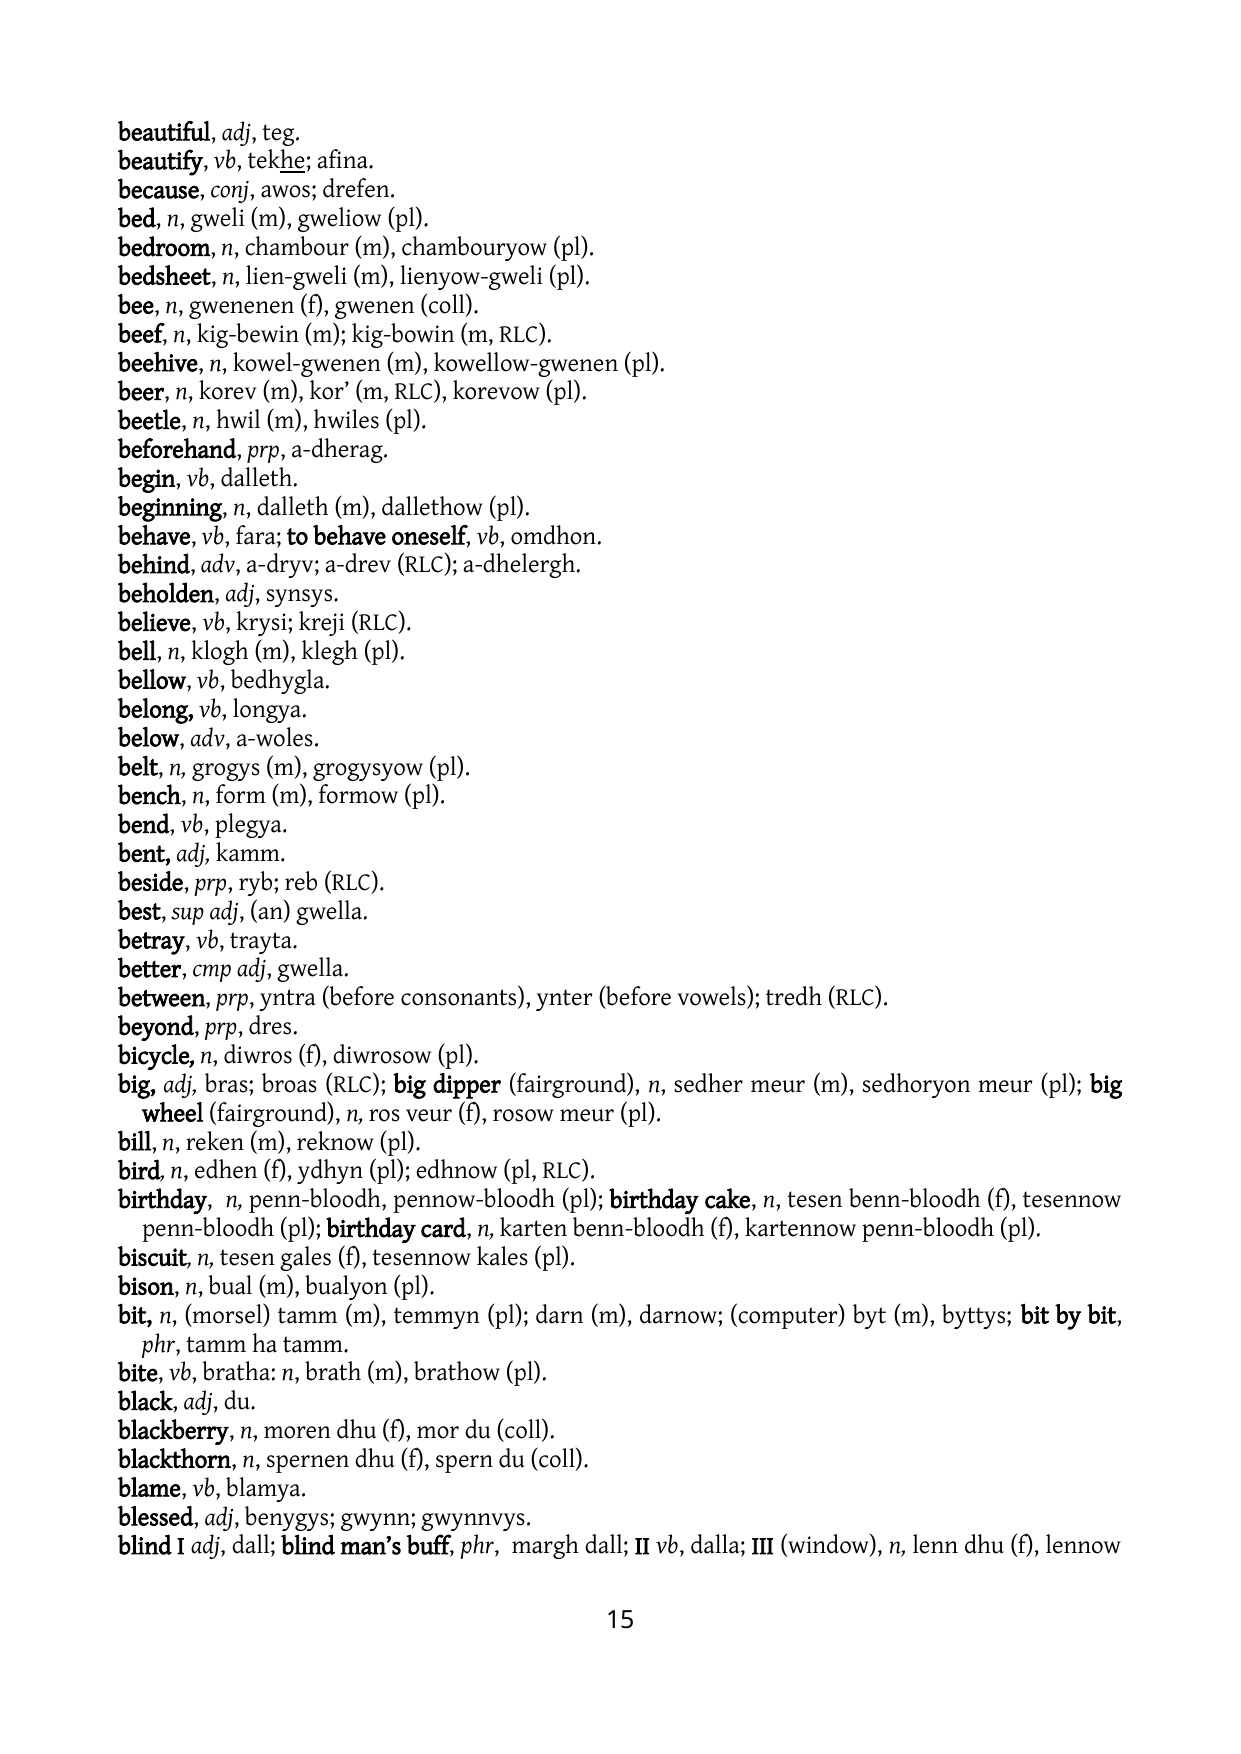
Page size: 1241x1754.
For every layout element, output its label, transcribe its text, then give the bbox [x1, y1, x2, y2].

text behave, vb, fara; to behave oneself, vb, omdhon. [118, 522, 1122, 551]
text biscuit, n, tesen gales (f), tesennow kales (pl). [118, 1243, 1122, 1272]
text bite, vb, bratha: n, brath (m), brathow (pl). [118, 1359, 1122, 1388]
text bedroom, n, chambour (m), chambouryow (pl). [118, 233, 1122, 262]
text bent, adj, kamm. [118, 839, 1122, 868]
text blind I adj, dall; blind man’s buff, phr, margh dall; II vb, dalla; III (window), n, lenn dhu (f), lennow [118, 1532, 1122, 1561]
text blackberry, n, moren dhu (f), mor du (coll). [118, 1417, 1122, 1445]
text belt, n, grogys (m), grogysyow (pl). [118, 753, 1122, 782]
text beef, n, kig-bewin (m); kig-bowin (m, RLC). [118, 320, 1122, 349]
text bed, n, gweli (m), gweliow (pl). [118, 205, 1122, 233]
text beehive, n, kowel-gwenen (m), kowellow-gwenen (pl). [118, 349, 1122, 378]
text blackthorn, n, spernen dhu (f), spern du (coll). [118, 1445, 1122, 1474]
text beautiful, adj, teg. [118, 118, 1122, 147]
text better, cmp adj, gwella. [118, 955, 1122, 984]
text blame, vb, blamya. [118, 1474, 1122, 1503]
text birthday, n, penn‑bloodh, pennow‑bloodh (pl); birthday cake, n, tesen benn‑bloodh (f), tesennow penn‑bloodh (pl); birthday card, n, karten benn‑bloodh (f), kartennow penn‑bloodh (pl). [118, 1186, 1122, 1243]
text big, adj, bras; broas (RLC); big dipper (fairground), n, sedher meur (m), sedhoryon meur (pl); big wheel (fairground), n, ros veur (f), rosow meur (pl). [118, 1070, 1122, 1128]
text between, prp, yntra (before consonants), ynter (before vowels); tredh (RLC). [118, 984, 1122, 1013]
text bicycle, n, diwros (f), diwrosow (pl). [118, 1041, 1122, 1070]
text bench, n, form (m), formow (pl). [118, 782, 1122, 811]
text begin, vb, dalleth. [118, 464, 1122, 493]
text black, adj, du. [118, 1388, 1122, 1417]
text beer, n, korev (m), kor’ (m, RLC), korevow (pl). [118, 378, 1122, 407]
text beholden, adj, synsys. [118, 580, 1122, 609]
text beside, prp, ryb; reb (RLC). [118, 868, 1122, 897]
text beforehand, prp, a-dherag. [118, 436, 1122, 464]
text beautify, vb, tekhe; afina. [118, 147, 1122, 176]
text blessed, adj, benygys; gwynn; gwynnvys. [118, 1503, 1122, 1532]
text beetle, n, hwil (m), hwiles (pl). [118, 407, 1122, 436]
text bell, n, klogh (m), klegh (pl). [118, 637, 1122, 666]
text bird, n, edhen (f), ydhyn (pl); edhnow (pl, RLC). [118, 1157, 1122, 1186]
text bee, n, gwenenen (f), gwenen (coll). [118, 291, 1122, 320]
text belong, vb, longya. [118, 695, 1122, 724]
text believe, vb, krysi; kreji (RLC). [118, 609, 1122, 637]
text because, conj, awos; drefen. [118, 176, 1122, 205]
text behind, adv, a‑dryv; a-drev (RLC); a-dhelergh. [118, 551, 1122, 580]
text betray, vb, trayta. [118, 926, 1122, 955]
text bend, vb, plegya. [118, 811, 1122, 839]
text bedsheet, n, lien-gweli (m), lienyow-gweli (pl). [118, 262, 1122, 291]
text bill, n, reken (m), reknow (pl). [118, 1128, 1122, 1157]
text beginning, n, dalleth (m), dallethow (pl). [118, 493, 1122, 522]
text best, sup adj, (an) gwella. [118, 897, 1122, 926]
text below, adv, a-woles. [118, 724, 1122, 753]
text bison, n, bual (m), bualyon (pl). [118, 1272, 1122, 1301]
text bellow, vb, bedhygla. [118, 666, 1122, 695]
text bit, n, (morsel) tamm (m), temmyn (pl); darn (m), darnow; (computer) byt (m), byttys; bit by bit, phr, tamm ha tamm. [118, 1301, 1122, 1359]
text beyond, prp, dres. [118, 1013, 1122, 1041]
